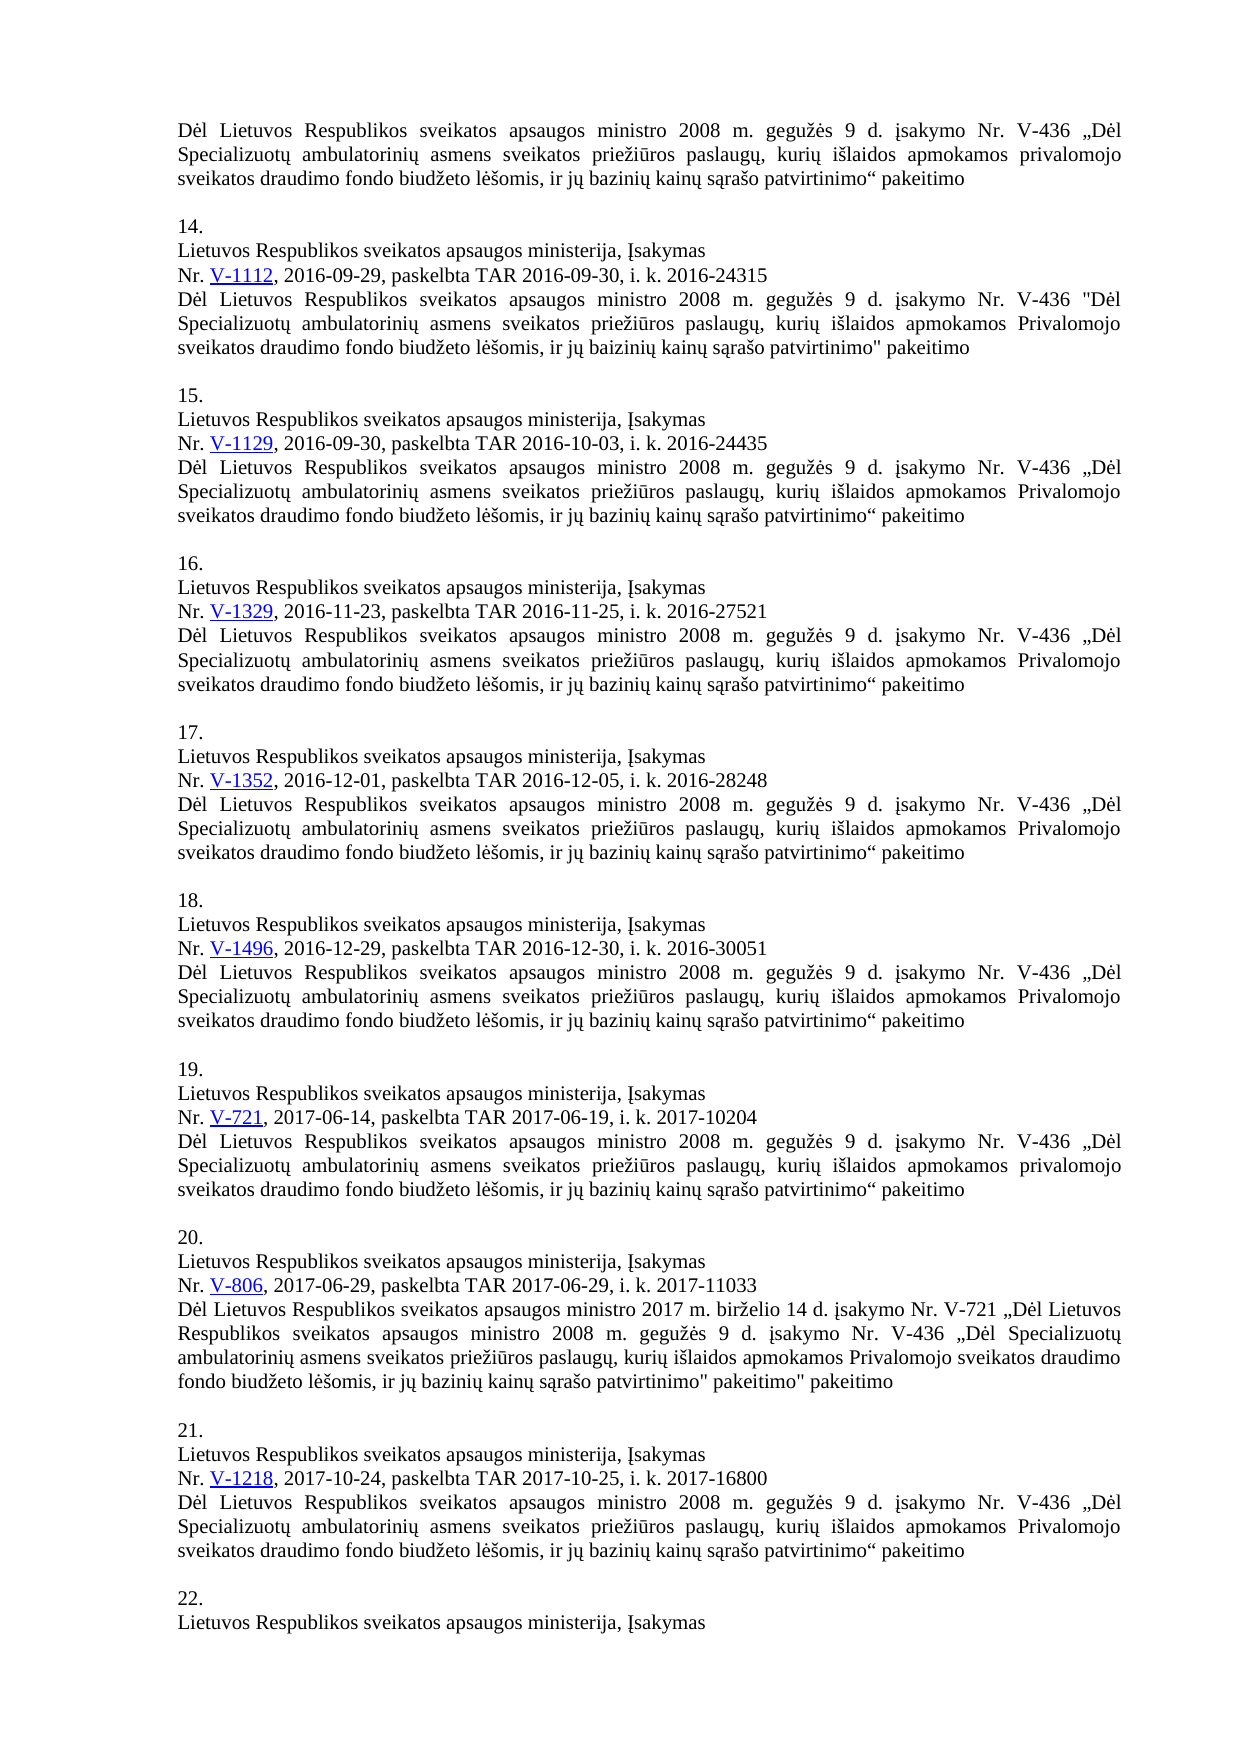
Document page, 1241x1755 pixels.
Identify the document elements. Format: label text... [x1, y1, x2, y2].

text Nr. V-1496, 2016-12-29, paskelbta TAR 2016-12-30, i. k. 2016-30051 [177, 936, 1122, 960]
text Nr. V-1352, 2016-12-01, paskelbta TAR 2016-12-05, i. k. 2016-28248 [177, 768, 1122, 792]
text Nr. V-1129, 2016-09-30, paskelbta TAR 2016-10-03, i. k. 2016-24435 [177, 431, 1122, 455]
text 19. [177, 1057, 1122, 1081]
text Nr. V-1112, 2016-09-29, paskelbta TAR 2016-09-30, i. k. 2016-24315 [177, 262, 1122, 287]
text Lietuvos Respublikos sveikatos apsaugos ministerija, Įsakymas [177, 1249, 1122, 1273]
text 15. [177, 383, 1122, 407]
text Lietuvos Respublikos sveikatos apsaugos ministerija, Įsakymas [177, 238, 1122, 262]
text Lietuvos Respublikos sveikatos apsaugos ministerija, Įsakymas [177, 407, 1122, 431]
text Nr. V-806, 2017-06-29, paskelbta TAR 2017-06-29, i. k. 2017-11033 [177, 1273, 1122, 1297]
text Dėl Lietuvos Respublikos sveikatos apsaugos ministro 2008 m. gegužės 9 d. įsakymo Nr. V-436 „Dėl Specializuotų ambulatorinių asmens sveikatos priežiūros paslaugų, kurių išlaidos apmokamos Privalomojo sveikatos draudimo fondo biudžeto lėšomis, ir jų bazinių kainų sąrašo patvirtinimo“ pakeitimo [177, 455, 1122, 527]
text Nr. V-1329, 2016-11-23, paskelbta TAR 2016-11-25, i. k. 2016-27521 [177, 599, 1122, 623]
text Lietuvos Respublikos sveikatos apsaugos ministerija, Įsakymas [177, 1081, 1122, 1105]
text 21. [177, 1417, 1122, 1442]
text 18. [177, 888, 1122, 912]
text 17. [177, 720, 1122, 744]
text Dėl Lietuvos Respublikos sveikatos apsaugos ministro 2008 m. gegužės 9 d. įsakymo Nr. V-436 „Dėl Specializuotų ambulatorinių asmens sveikatos priežiūros paslaugų, kurių išlaidos apmokamos Privalomojo sveikatos draudimo fondo biudžeto lėšomis, ir jų bazinių kainų sąrašo patvirtinimo“ pakeitimo [177, 792, 1122, 864]
text Nr. V-1218, 2017-10-24, paskelbta TAR 2017-10-25, i. k. 2017-16800 [177, 1466, 1122, 1490]
text Lietuvos Respublikos sveikatos apsaugos ministerija, Įsakymas [177, 1442, 1122, 1466]
text Dėl Lietuvos Respublikos sveikatos apsaugos ministro 2017 m. birželio 14 d. įsakymo Nr. V-721 „Dėl Lietuvos Respublikos sveikatos apsaugos ministro 2008 m. gegužės 9 d. įsakymo Nr. V-436 „Dėl Specializuotų ambulatorinių asmens sveikatos priežiūros paslaugų, kurių išlaidos apmokamos Privalomojo sveikatos draudimo fondo biudžeto lėšomis, ir jų bazinių kainų sąrašo patvirtinimo" pakeitimo" pakeitimo [177, 1297, 1122, 1393]
text Dėl Lietuvos Respublikos sveikatos apsaugos ministro 2008 m. gegužės 9 d. įsakymo Nr. V-436 „Dėl Specializuotų ambulatorinių asmens sveikatos priežiūros paslaugų, kurių išlaidos apmokamos Privalomojo sveikatos draudimo fondo biudžeto lėšomis, ir jų bazinių kainų sąrašo patvirtinimo“ pakeitimo [177, 960, 1122, 1032]
text Dėl Lietuvos Respublikos sveikatos apsaugos ministro 2008 m. gegužės 9 d. įsakymo Nr. V-436 „Dėl Specializuotų ambulatorinių asmens sveikatos priežiūros paslaugų, kurių išlaidos apmokamos Privalomojo sveikatos draudimo fondo biudžeto lėšomis, ir jų bazinių kainų sąrašo patvirtinimo“ pakeitimo [177, 623, 1122, 696]
text Dėl Lietuvos Respublikos sveikatos apsaugos ministro 2008 m. gegužės 9 d. įsakymo Nr. V-436 „Dėl Specializuotų ambulatorinių asmens sveikatos priežiūros paslaugų, kurių išlaidos apmokamos Privalomojo sveikatos draudimo fondo biudžeto lėšomis, ir jų bazinių kainų sąrašo patvirtinimo“ pakeitimo [177, 1490, 1122, 1562]
text 20. [177, 1225, 1122, 1249]
text 16. [177, 551, 1122, 575]
text 22. [177, 1586, 1122, 1610]
text Nr. V-721, 2017-06-14, paskelbta TAR 2017-06-19, i. k. 2017-10204 [177, 1105, 1122, 1129]
text Lietuvos Respublikos sveikatos apsaugos ministerija, Įsakymas [177, 744, 1122, 768]
text Dėl Lietuvos Respublikos sveikatos apsaugos ministro 2008 m. gegužės 9 d. įsakymo Nr. V-436 „Dėl Specializuotų ambulatorinių asmens sveikatos priežiūros paslaugų, kurių išlaidos apmokamos privalomojo sveikatos draudimo fondo biudžeto lėšomis, ir jų bazinių kainų sąrašo patvirtinimo“ pakeitimo [177, 118, 1122, 190]
text Lietuvos Respublikos sveikatos apsaugos ministerija, Įsakymas [177, 575, 1122, 599]
text Dėl Lietuvos Respublikos sveikatos apsaugos ministro 2008 m. gegužės 9 d. įsakymo Nr. V-436 "Dėl Specializuotų ambulatorinių asmens sveikatos priežiūros paslaugų, kurių išlaidos apmokamos Privalomojo sveikatos draudimo fondo biudžeto lėšomis, ir jų baizinių kainų sąrašo patvirtinimo" pakeitimo [177, 287, 1122, 359]
text 14. [177, 214, 1122, 238]
text Lietuvos Respublikos sveikatos apsaugos ministerija, Įsakymas [177, 1610, 1122, 1634]
text Dėl Lietuvos Respublikos sveikatos apsaugos ministro 2008 m. gegužės 9 d. įsakymo Nr. V-436 „Dėl Specializuotų ambulatorinių asmens sveikatos priežiūros paslaugų, kurių išlaidos apmokamos privalomojo sveikatos draudimo fondo biudžeto lėšomis, ir jų bazinių kainų sąrašo patvirtinimo“ pakeitimo [177, 1129, 1122, 1201]
text Lietuvos Respublikos sveikatos apsaugos ministerija, Įsakymas [177, 912, 1122, 936]
